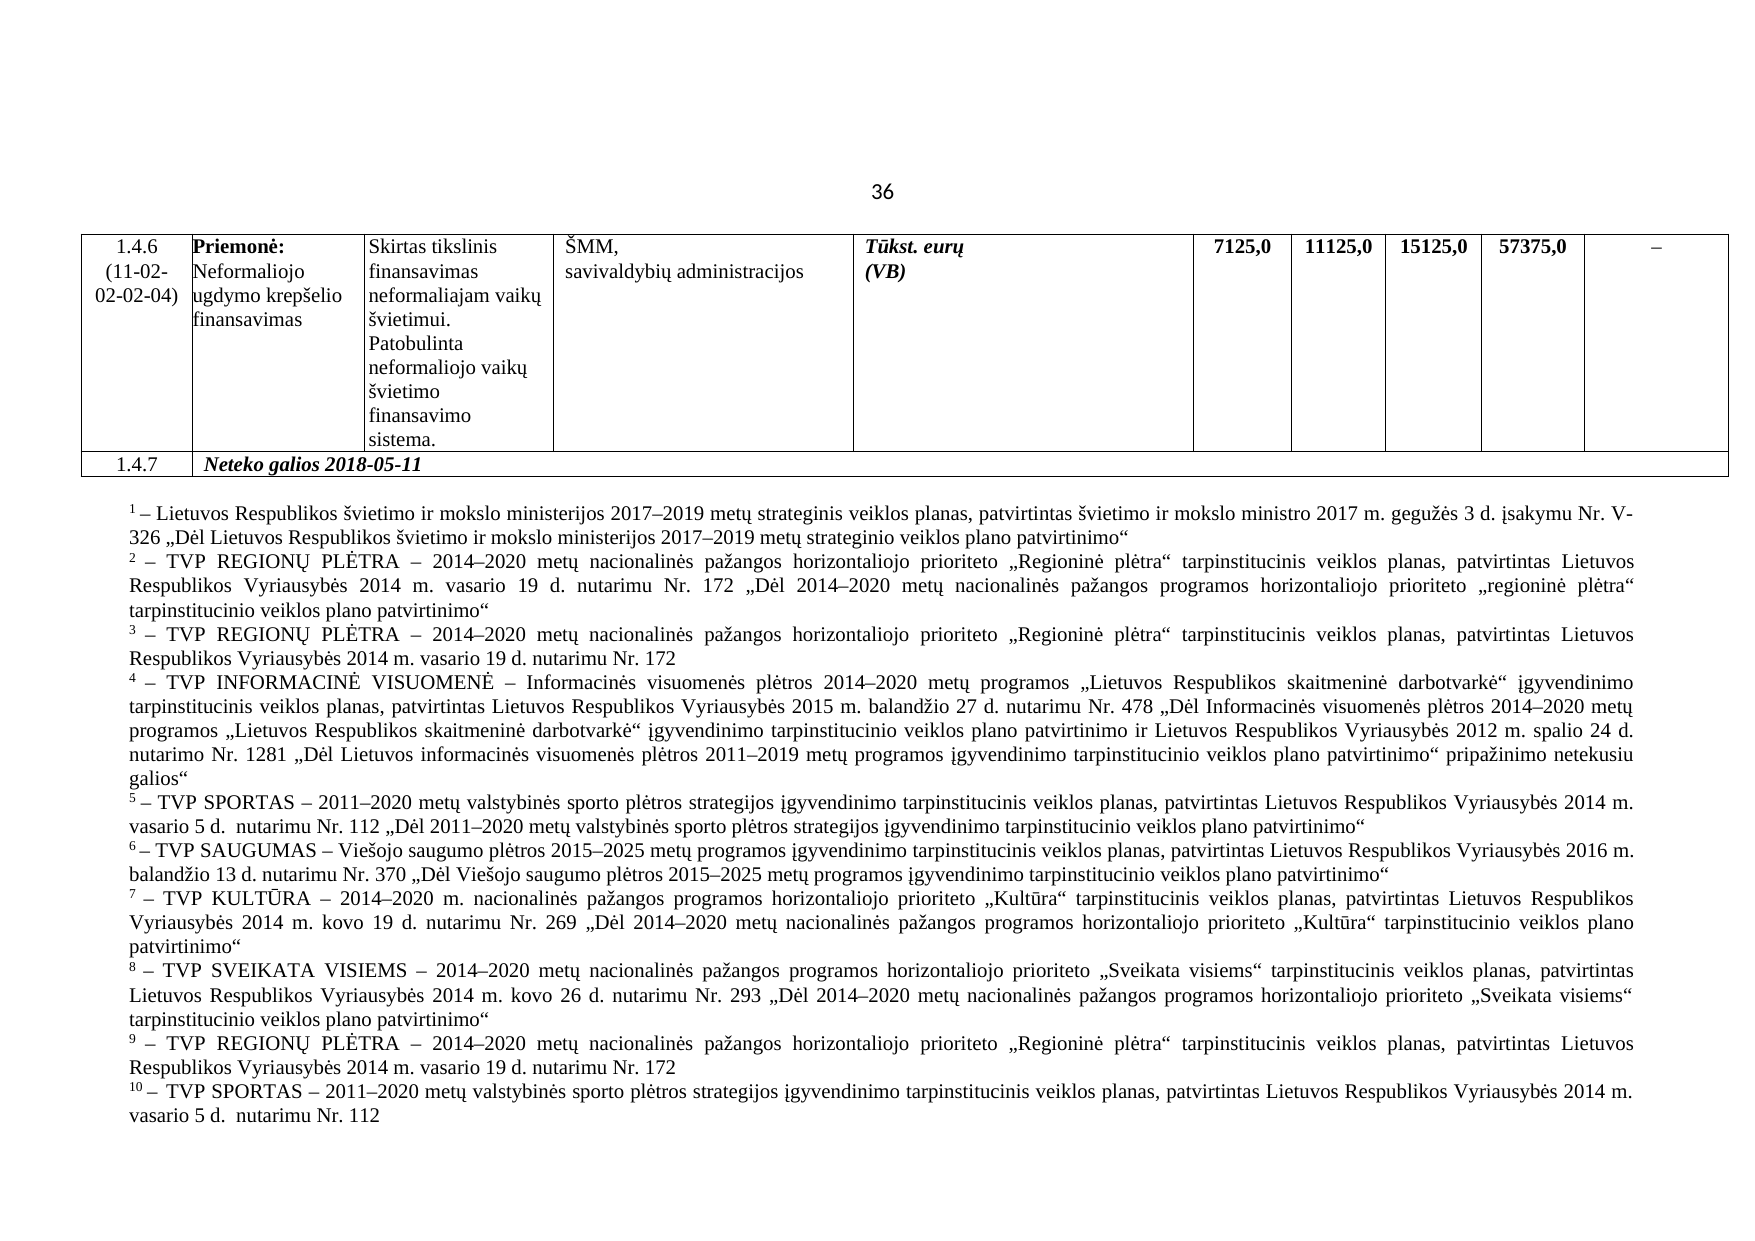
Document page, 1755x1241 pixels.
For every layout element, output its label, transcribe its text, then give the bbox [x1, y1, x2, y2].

table_cell 7125,0 [1194, 235, 1291, 451]
text 3 – TVP REGIONŲ PLĖTRA – 2014–2020 metų nacionalinės pažangos horizontaliojo prioriteto „Regioninė plėtra“ tarpinstitucinis veiklos planas, patvirtintas Lietuvos Respublikos Vyriausybės 2014 m. vasario 19 d. nutarimu Nr. 172 [129, 622, 1636, 670]
table_cell – [1585, 235, 1728, 451]
table_cell 57375,0 [1482, 235, 1584, 451]
text 8 – TVP SVEIKATA VISIEMS – 2014–2020 metų nacionalinės pažangos programos horizontaliojo prioriteto „Sveikata visiems“ tarpinstitucinis veiklos planas, patvirtintas Lietuvos Respublikos Vyriausybės 2014 m. kovo 26 d. nutarimu Nr. 293 „Dėl 2014–2020 metų nacionalinės pažangos programos horizontaliojo prioriteto „Sveikata visiems“ tarpinstitucinio veiklos plano patvirtinimo“ [129, 958, 1636, 1031]
text 7 – TVP KULTŪRA – 2014–2020 m. nacionalinės pažangos programos horizontaliojo prioriteto „Kultūra“ tarpinstitucinis veiklos planas, patvirtintas Lietuvos Respublikos Vyriausybės 2014 m. kovo 19 d. nutarimu Nr. 269 „Dėl 2014–2020 metų nacionalinės pažangos programos horizontaliojo prioriteto „Kultūra“ tarpinstitucinio veiklos plano patvirtinimo“ [129, 886, 1636, 958]
table_cell [1729, 451, 1735, 476]
table_cell Skirtas tikslinis finansavimas neformaliajam vaikų švietimui. Patobulinta neformaliojo vaikų švietimo finansavimo sistema. [365, 235, 553, 451]
table_cell 15125,0 [1386, 235, 1481, 451]
table_cell 1.4.6 (11-02-02-02-04) [82, 235, 192, 451]
table_cell [1729, 234, 1735, 451]
text 4 – TVP INFORMACINĖ VISUOMENĖ – Informacinės visuomenės plėtros 2014–2020 metų programos „Lietuvos Respublikos skaitmeninė darbotvarkė“ įgyvendinimo tarpinstitucinis veiklos planas, patvirtintas Lietuvos Respublikos Vyriausybės 2015 m. balandžio 27 d. nutarimu Nr. 478 „Dėl Informacinės visuomenės plėtros 2014–2020 metų programos „Lietuvos Respublikos skaitmeninė darbotvarkė“ įgyvendinimo tarpinstitucinio veiklos plano patvirtinimo ir Lietuvos Respublikos Vyriausybės 2012 m. spalio 24 d. nutarimo Nr. 1281 „Dėl Lietuvos informacinės visuomenės plėtros 2011–2019 metų programos įgyvendinimo tarpinstitucinio veiklos plano patvirtinimo“ pripažinimo netekusiu galios“ [129, 670, 1636, 790]
text 5 – TVP SPORTAS – 2011–2020 metų valstybinės sporto plėtros strategijos įgyvendinimo tarpinstitucinis veiklos planas, patvirtintas Lietuvos Respublikos Vyriausybės 2014 m. vasario 5 d. nutarimu Nr. 112 „Dėl 2011–2020 metų valstybinės sporto plėtros strategijos įgyvendinimo tarpinstitucinio veiklos plano patvirtinimo“ [129, 790, 1636, 838]
table_cell 11125,0 [1292, 235, 1385, 451]
text 9 – TVP REGIONŲ PLĖTRA – 2014–2020 metų nacionalinės pažangos horizontaliojo prioriteto „Regioninė plėtra“ tarpinstitucinis veiklos planas, patvirtintas Lietuvos Respublikos Vyriausybės 2014 m. vasario 19 d. nutarimu Nr. 172 [129, 1031, 1636, 1079]
table_cell ŠMM, savivaldybių administracijos [554, 235, 853, 451]
table_cell Priemonė: Neformaliojo ugdymo krepšelio finansavimas [193, 235, 364, 451]
text 1 – Lietuvos Respublikos švietimo ir mokslo ministerijos 2017–2019 metų strateginis veiklos planas, patvirtintas švietimo ir mokslo ministro 2017 m. gegužės 3 d. įsakymu Nr. V-326 „Dėl Lietuvos Respublikos švietimo ir mokslo ministerijos 2017–2019 metų strateginio veiklos plano patvirtinimo“ [129, 501, 1636, 549]
table_cell 1.4.7 [82, 452, 192, 476]
text 6 – TVP SAUGUMAS – Viešojo saugumo plėtros 2015–2025 metų programos įgyvendinimo tarpinstitucinis veiklos planas, patvirtintas Lietuvos Respublikos Vyriausybės 2016 m. balandžio 13 d. nutarimu Nr. 370 „Dėl Viešojo saugumo plėtros 2015–2025 metų programos įgyvendinimo tarpinstitucinio veiklos plano patvirtinimo“ [129, 838, 1636, 886]
text 10 – TVP SPORTAS – 2011–2020 metų valstybinės sporto plėtros strategijos įgyvendinimo tarpinstitucinis veiklos planas, patvirtintas Lietuvos Respublikos Vyriausybės 2014 m. vasario 5 d. nutarimu Nr. 112 [129, 1079, 1636, 1127]
table_cell Neteko galios 2018-05-11 [193, 452, 1728, 476]
text 2 – TVP REGIONŲ PLĖTRA – 2014–2020 metų nacionalinės pažangos horizontaliojo prioriteto „Regioninė plėtra“ tarpinstitucinis veiklos planas, patvirtintas Lietuvos Respublikos Vyriausybės 2014 m. vasario 19 d. nutarimu Nr. 172 „Dėl 2014–2020 metų nacionalinės pažangos programos horizontaliojo prioriteto „regioninė plėtra“ tarpinstitucinio veiklos plano patvirtinimo“ [129, 549, 1636, 622]
table_cell Tūkst. eurų (VB) [854, 235, 1193, 451]
